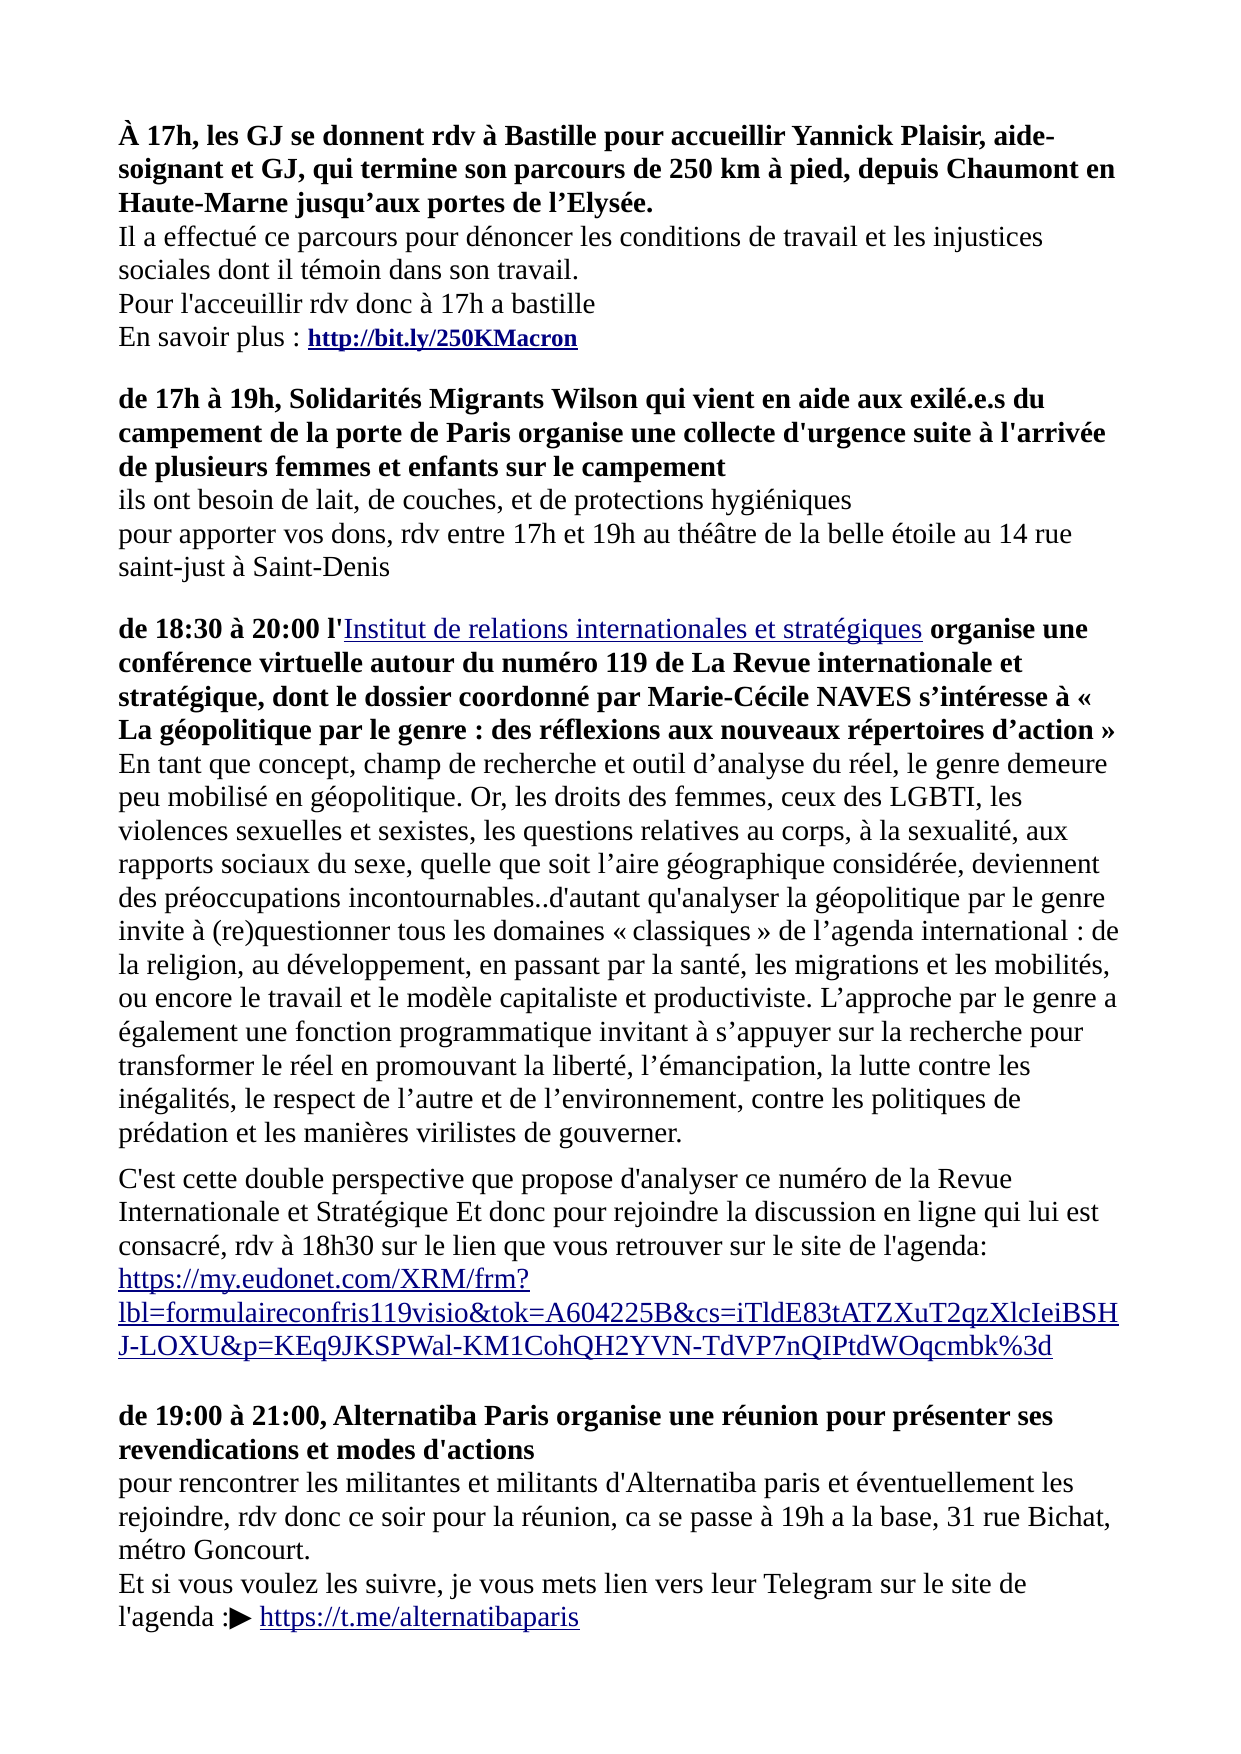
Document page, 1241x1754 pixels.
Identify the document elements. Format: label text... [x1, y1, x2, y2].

text de 18:30 à 20:00 l'Institut de relations internationales et stratégiques organise une conférence virtuelle autour du numéro 119 de La Revue internationale et stratégique, dont le dossier coordonné par Marie-Cécile NAVES s’intéresse à « La géopolitique par le genre : des réflexions aux nouveaux répertoires d’action » [118, 612, 1122, 746]
text Il a effectué ce parcours pour dénoncer les conditions de travail et les injustices sociales dont il témoin dans son travail. [118, 219, 1122, 286]
text pour rencontrer les militantes et militants d'Alternatiba paris et éventuellement les rejoindre, rdv donc ce soir pour la réunion, ca se passe à 19h a la base, 31 rue Bichat, métro Goncourt. [118, 1465, 1122, 1566]
text de 17h à 19h, Solidarités Migrants Wilson qui vient en aide aux exilé.e.s du campement de la porte de Paris organise une collecte d'urgence suite à l'arrivée de plusieurs femmes et enfants sur le campement [118, 382, 1122, 482]
text En savoir plus : http://bit.ly/250KMacron [118, 319, 1122, 353]
text pour apporter vos dons, rdv entre 17h et 19h au théâtre de la belle étoile au 14 rue saint-just à Saint-Denis [118, 516, 1122, 583]
text de 19:00 à 21:00, Alternatiba Paris organise une réunion pour présenter ses revendications et modes d'actions [118, 1398, 1122, 1465]
text Pour l'acceuillir rdv donc à 17h a bastille [118, 286, 1122, 319]
text À 17h, les GJ se donnent rdv à Bastille pour accueillir Yannick Plaisir, aide-soignant et GJ, qui termine son parcours de 250 km à pied, depuis Chaumont en Haute-Marne jusqu’aux portes de l’Elysée. [118, 118, 1122, 219]
text Et si vous voulez les suivre, je vous mets lien vers leur Telegram sur le site de l'agenda :▶︎ https://t.me/alternatibaparis [118, 1566, 1122, 1633]
text ils ont besoin de lait, de couches, et de protections hygiéniques [118, 482, 1122, 516]
text C'est cette double perspective que propose d'analyser ce numéro de la Revue Internationale et Stratégique Et donc pour rejoindre la discussion en ligne qui lui est consacré, rdv à 18h30 sur le lien que vous retrouver sur le site de l'agenda: https://my.eudonet.com/XRM/frm?lbl=formulaireconfris119visio&tok=A604225B&cs=iTldE83tATZXuT2qzXlcIeiBSHJ-LOXU&p=KEq9JKSPWal-KM1CohQH2YVN-TdVP7nQIPtdWOqcmbk%3d [118, 1161, 1122, 1362]
text En tant que concept, champ de recherche et outil d’analyse du réel, le genre demeure peu mobilisé en géopolitique. Or, les droits des femmes, ceux des LGBTI, les violences sexuelles et sexistes, les questions relatives au corps, à la sexualité, aux rapports sociaux du sexe, quelle que soit l’aire géographique considérée, deviennent des préoccupations incontournables..d'autant qu'analyser la géopolitique par le genre invite à (re)questionner tous les domaines « classiques » de l’agenda international : de la religion, au développement, en passant par la santé, les migrations et les mobilités, ou encore le travail et le modèle capitaliste et productiviste. L’approche par le genre a également une fonction programmatique invitant à s’appuyer sur la recherche pour transformer le réel en promouvant la liberté, l’émancipation, la lutte contre les inégalités, le respect de l’autre et de l’environnement, contre les politiques de prédation et les manières virilistes de gouverner. [118, 746, 1122, 1148]
